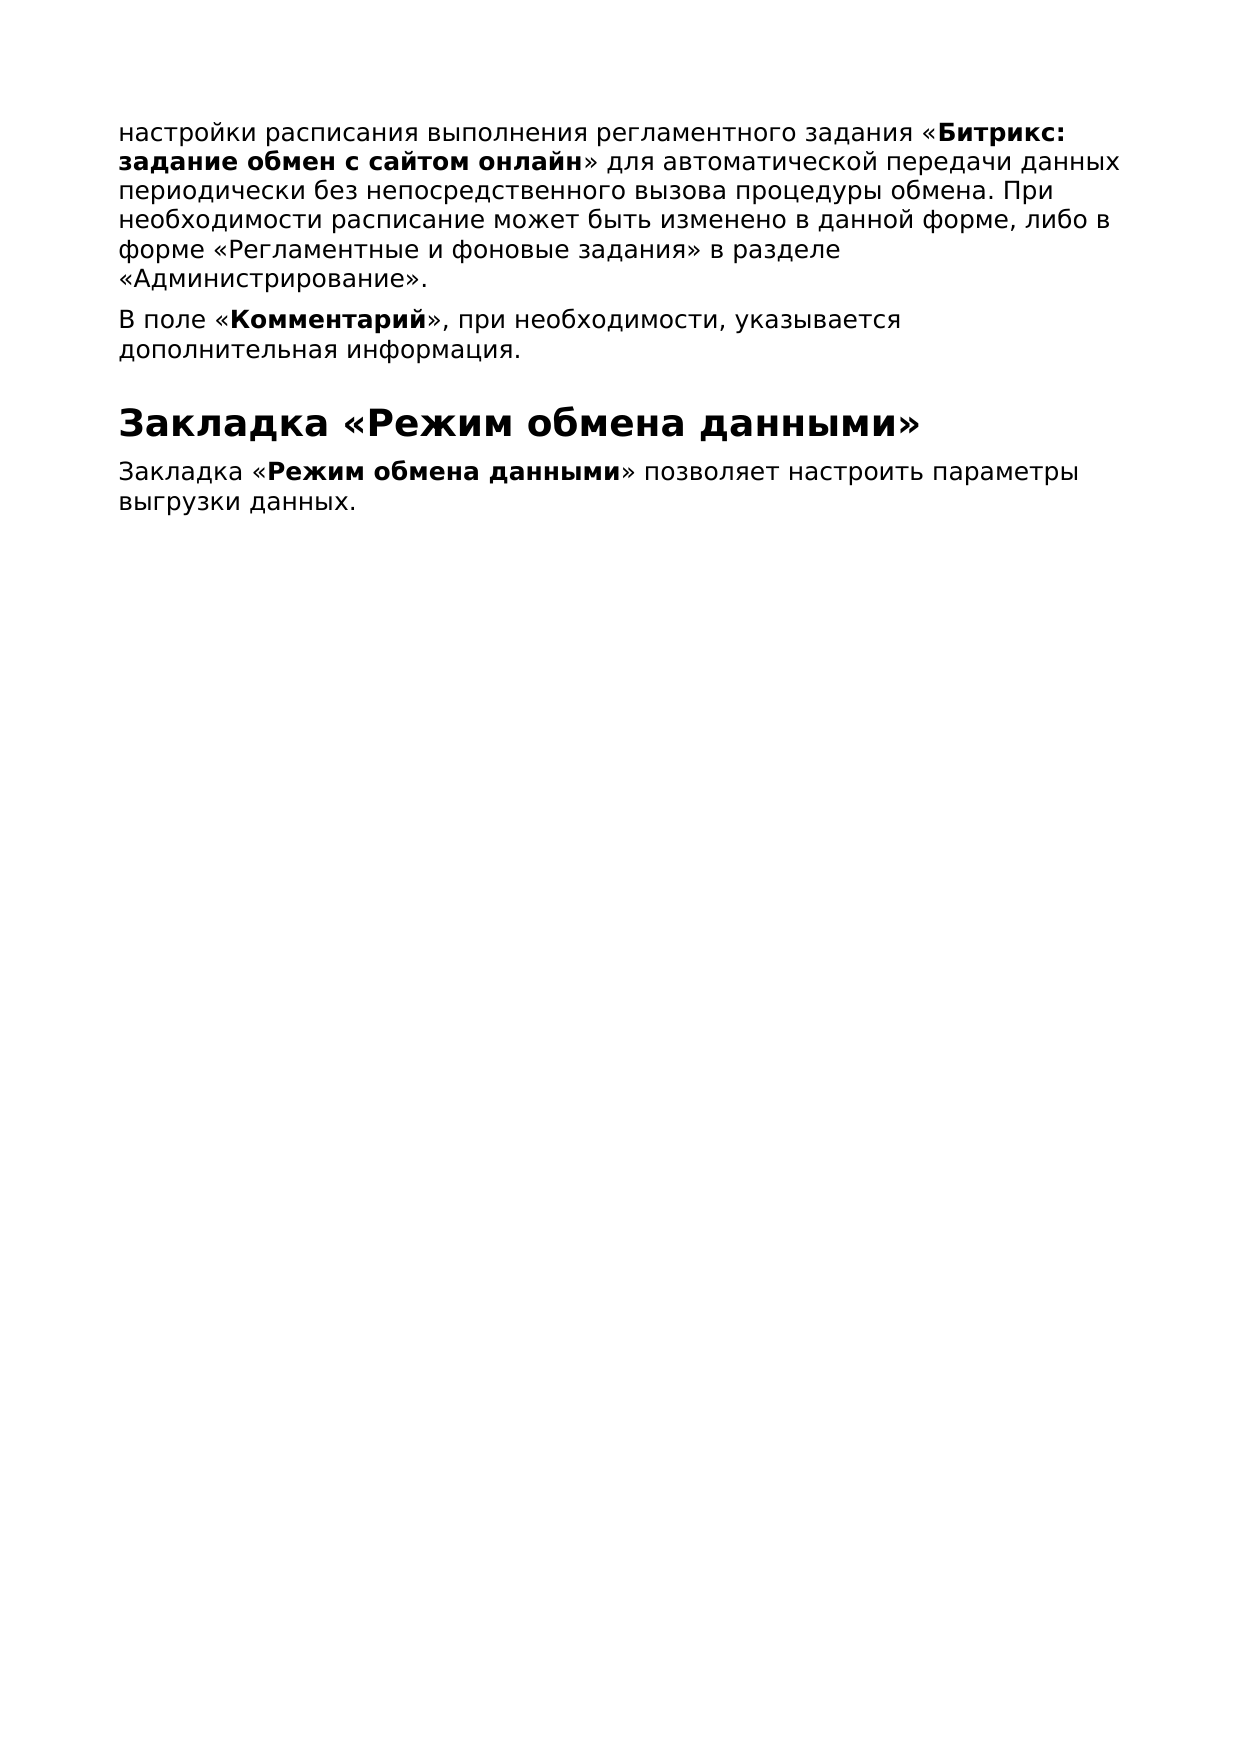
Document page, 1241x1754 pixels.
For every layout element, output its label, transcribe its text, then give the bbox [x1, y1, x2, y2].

text В поле «Комментарий», при необходимости, указывается дополнительная информация. [118, 306, 1122, 364]
text Закладка «Режим обмена данными» позволяет настроить параметры выгрузки данных. [118, 458, 1122, 516]
subtitle Закладка «Режим обмена данными» [118, 401, 1122, 445]
text настройки расписания выполнения регламентного задания «Битрикс: задание обмен с сайтом онлайн» для автоматической передачи данных периодически без непосредственного вызова процедуры обмена. При необходимости расписание может быть изменено в данной форме, либо в форме «Регламентные и фоновые задания» в разделе «Администрирование». [118, 118, 1122, 293]
